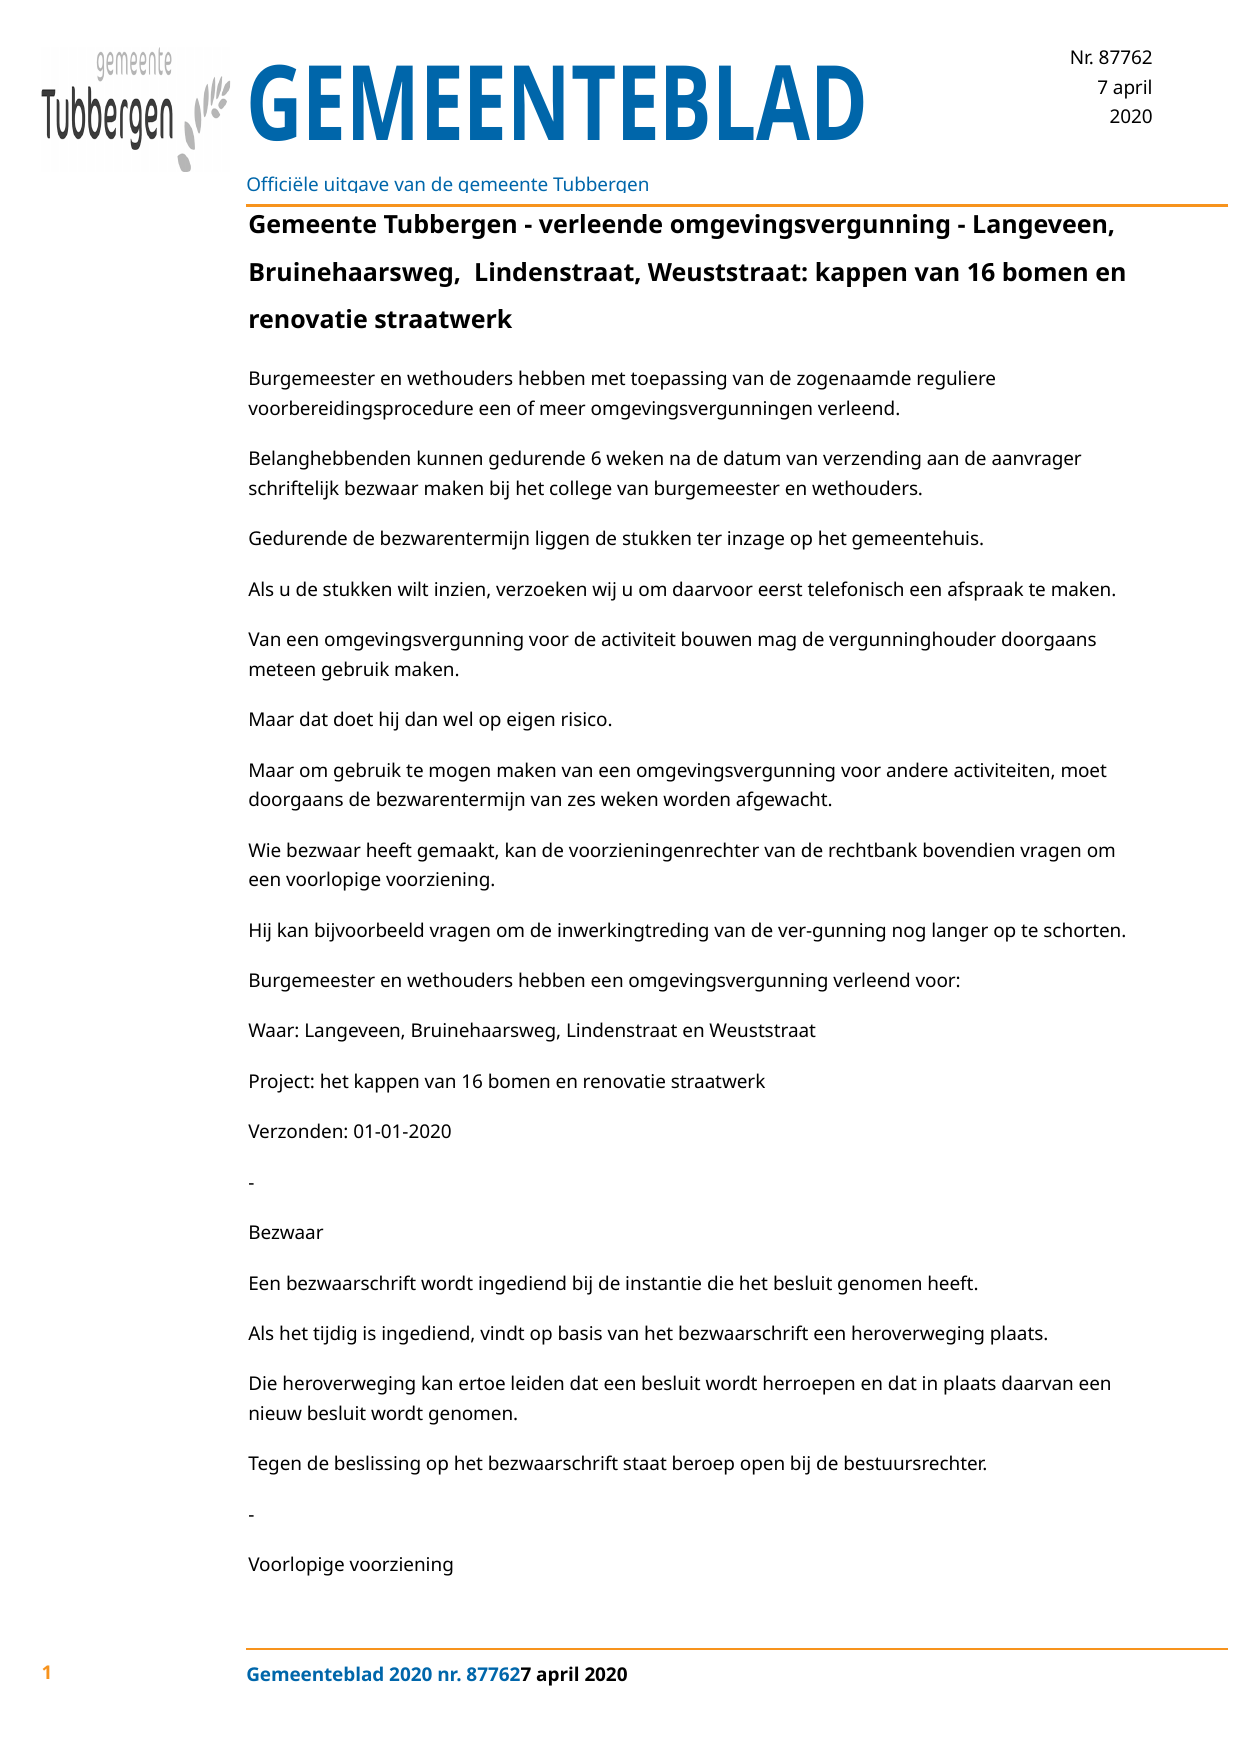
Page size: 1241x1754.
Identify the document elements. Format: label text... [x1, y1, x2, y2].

text Burgemeester en wethouders hebben een omgevingsvergunning verleend voor: [248, 967, 1152, 993]
text Maar om gebruik te mogen maken van een omgevingsvergunning voor andere activiteiten, moet doorgaans de bezwarentermijn van zes weken worden afgewacht. [248, 757, 1152, 812]
picture [41, 47, 231, 172]
text Waar: Langeveen, Bruinehaarsweg, Lindenstraat en Weuststraat [248, 1018, 1152, 1043]
text Als het tijdig is ingediend, vindt op basis van het bezwaarschrift een heroverweging plaats. [248, 1320, 1152, 1346]
text - [248, 1169, 1152, 1194]
text Die heroverweging kan ertoe leiden dat een besluit wordt herroepen en dat in plaats daarvan een nieuw besluit wordt genomen. [248, 1371, 1152, 1426]
text Als u de stukken wilt inzien, verzoeken wij u om daarvoor eerst telefonisch een afspraak te maken. [248, 576, 1152, 602]
text Tegen de beslissing op het bezwaarschrift staat beroep open bij de bestuursrechter. [248, 1451, 1152, 1476]
text Belanghebbenden kunnen gedurende 6 weken na de datum van verzending aan de aanvrager schriftelijk bezwaar maken bij het college van burgemeester en wethouders. [248, 446, 1152, 501]
text Maar dat doet hij dan wel op eigen risico. [248, 706, 1152, 732]
text Een bezwaarschrift wordt ingediend bij de instantie die het besluit genomen heeft. [248, 1270, 1152, 1295]
text Van een omgevingsvergunning voor de activiteit bouwen mag de vergunninghouder doorgaans meteen gebruik maken. [248, 626, 1152, 682]
text Project: het kappen van 16 bomen en renovatie straatwerk [248, 1068, 1152, 1094]
text Voorlopige voorziening [248, 1551, 1152, 1577]
text - [248, 1501, 1152, 1527]
text Bezwaar [248, 1219, 1152, 1245]
text Hij kan bijvoorbeeld vragen om de inwerkingtreding van de ver-gunning nog langer op te schorten. [248, 917, 1152, 942]
text Gemeente Tubbergen - verleende omgevingsvergunning - Langeveen, Bruinehaarsweg, Lindenstraat, Weuststraat: kappen van 16 bomen en renovatie straatwerk [248, 207, 1152, 336]
text Gedurende de bezwarentermijn liggen de stukken ter inzage op het gemeentehuis. [248, 526, 1152, 551]
text Burgemeester en wethouders hebben met toepassing van de zogenaamde reguliere voorbereidingsprocedure een of meer omgevingsvergunningen verleend. [248, 366, 1152, 421]
text Verzonden: 01-01-2020 [248, 1118, 1152, 1144]
text Wie bezwaar heeft gemaakt, kan de voorzieningenrechter van de rechtbank bovendien vragen om een voorlopige voorziening. [248, 837, 1152, 892]
